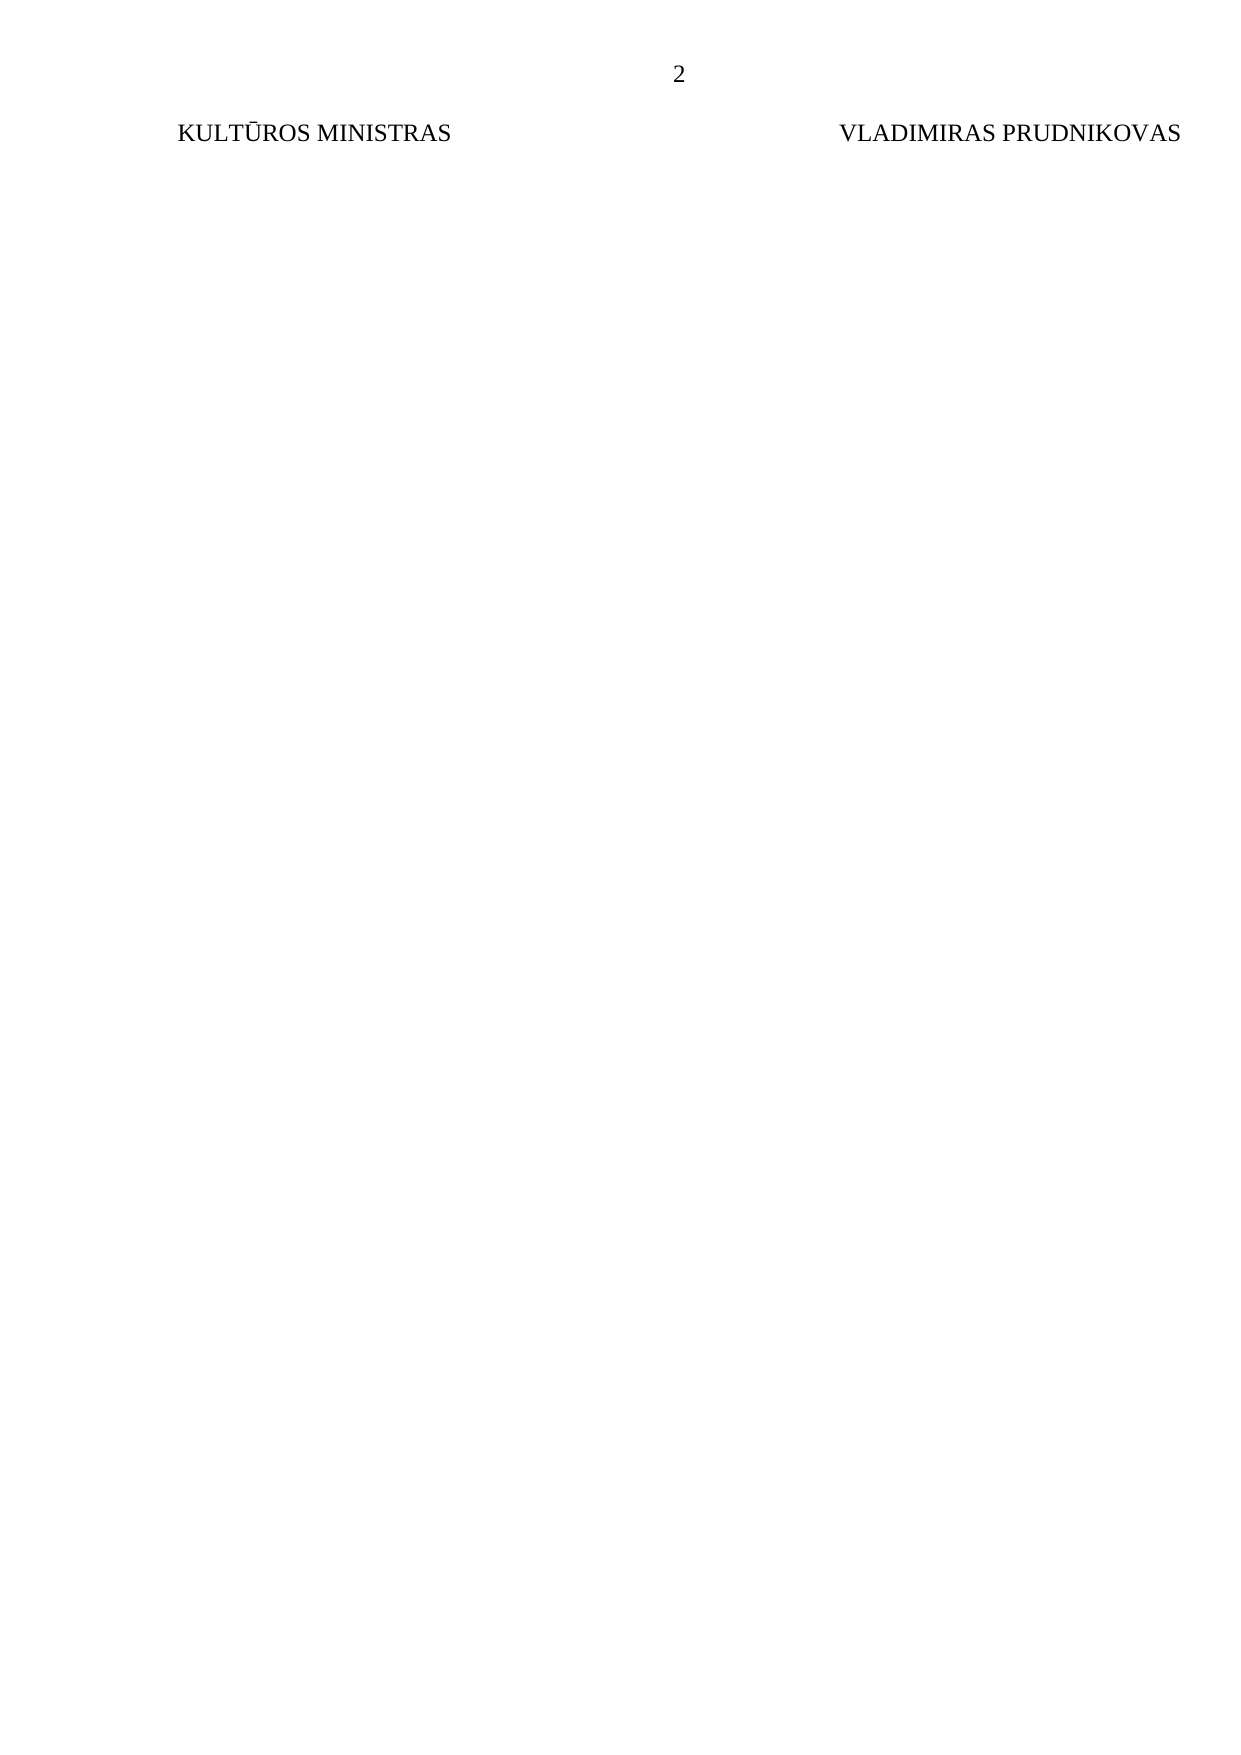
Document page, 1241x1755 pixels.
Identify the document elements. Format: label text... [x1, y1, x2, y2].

text KULTŪROS MINISTRAS VLADIMIRAS PRUDNIKOVAS [177, 118, 1181, 147]
